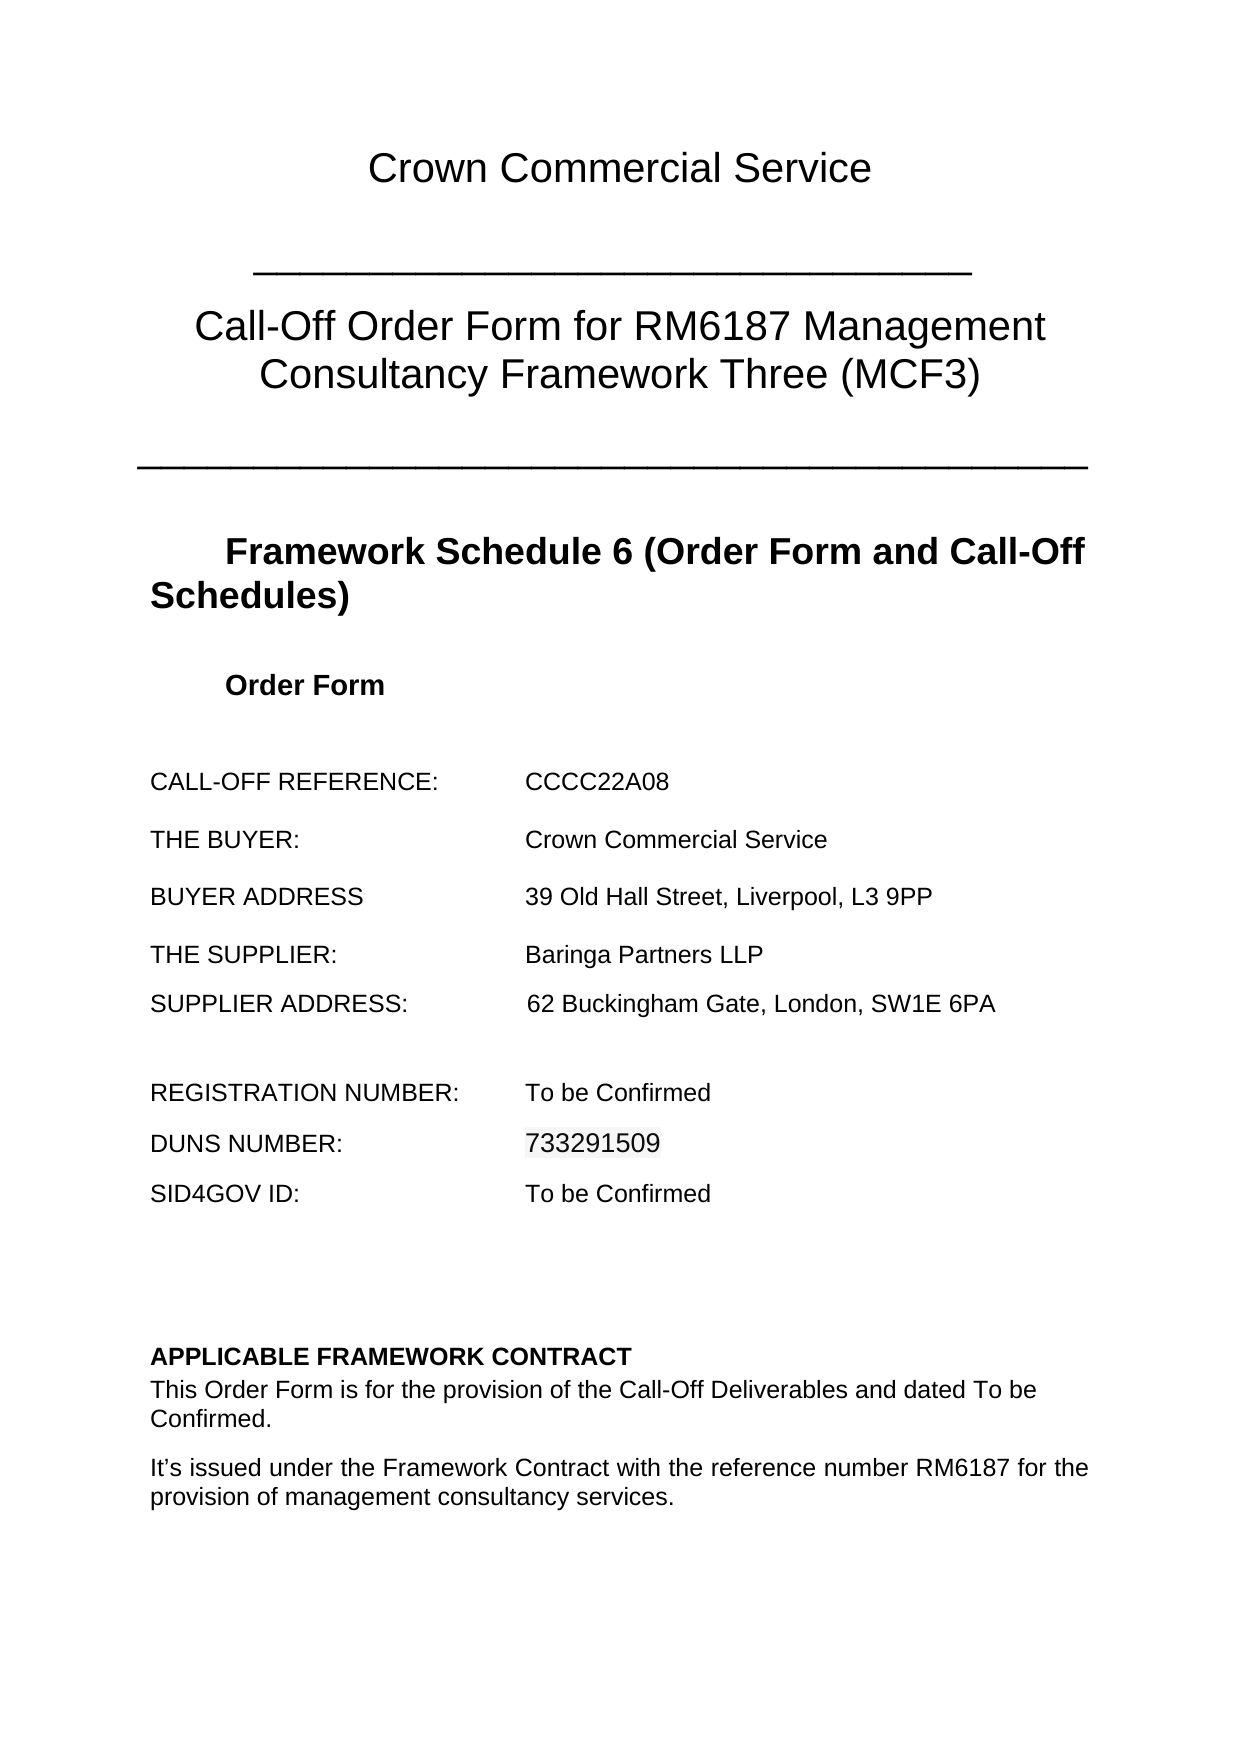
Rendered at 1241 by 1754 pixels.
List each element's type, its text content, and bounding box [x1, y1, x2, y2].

text CALL-OFF REFERENCE: CCCC22A08 [150, 767, 1090, 796]
text REGISTRATION NUMBER: To be Confirmed [150, 1078, 1090, 1106]
text BUYER ADDRESS 39 Old Hall Street, Liverpool, L3 9PP [150, 882, 1090, 911]
subtitle _______________________________ [135, 228, 1090, 276]
text It’s issued under the Framework Contract with the reference number RM6187 for the provision of management consultancy services. [150, 1453, 1090, 1511]
text SID4GOV ID: To be Confirmed [150, 1179, 1090, 1208]
text THE SUPPLIER: Baringa Partners LLP [150, 939, 1090, 968]
text THE BUYER: Crown Commercial Service [150, 824, 1090, 853]
subtitle Call-Off Order Form for RM6187 Management Consultancy Framework Three (MCF3) [150, 301, 1090, 397]
subtitle Crown Commercial Service [150, 143, 1090, 191]
text This Order Form is for the provision of the Call-Off Deliverables and dated To be Confirmed. [150, 1375, 1090, 1432]
subtitle Order Form [150, 668, 1090, 701]
text SUPPLIER ADDRESS: 62 Buckingham Gate, London, SW1E 6PA [150, 989, 1090, 1018]
subtitle _________________________________________ [135, 422, 1090, 470]
text DUNS NUMBER: 733291509 [150, 1127, 1090, 1158]
subtitle APPLICABLE FRAMEWORK CONTRACT [150, 1342, 1090, 1371]
subtitle Framework Schedule 6 (Order Form and Call-Off Schedules) [150, 525, 1090, 616]
